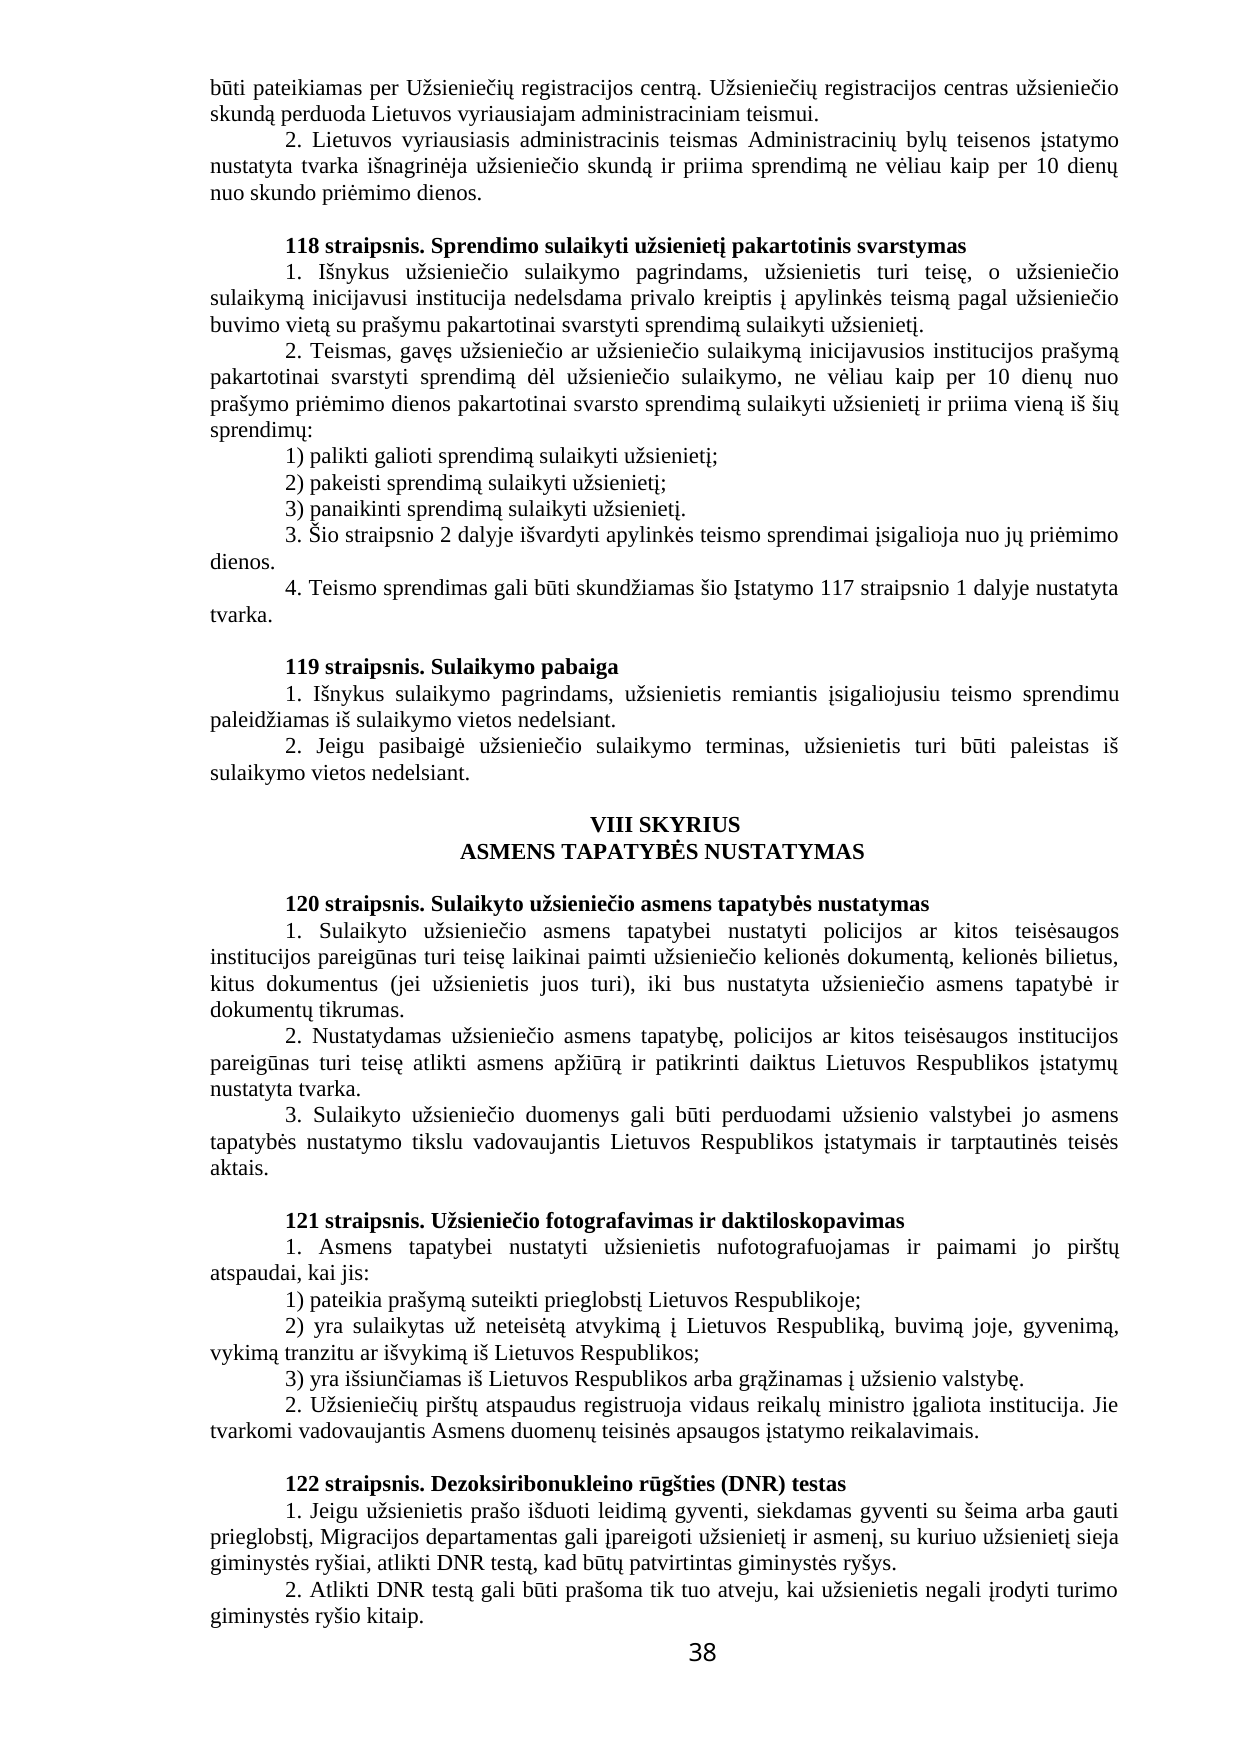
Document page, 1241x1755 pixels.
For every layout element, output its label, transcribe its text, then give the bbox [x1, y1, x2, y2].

text 1. Asmens tapatybei nustatyti užsienietis nufotografuojamas ir paimami jo pirštų atspaudai, kai jis: [210, 1233, 1120, 1286]
text 1) palikti galioti sprendimą sulaikyti užsienietį; [210, 442, 1120, 469]
text 1. Išnykus užsieniečio sulaikymo pagrindams, užsienietis turi teisę, o užsieniečio sulaikymą inicijavusi institucija nedelsdama privalo kreiptis į apylinkės teismą pagal užsieniečio buvimo vietą su prašymu pakartotinai svarstyti sprendimą sulaikyti užsienietį. [210, 258, 1120, 337]
text 3) yra išsiunčiamas iš Lietuvos Respublikos arba grąžinamas į užsienio valstybę. [210, 1365, 1120, 1391]
text 4. Teismo sprendimas gali būti skundžiamas šio Įstatymo 117 straipsnio 1 dalyje nustatyta tvarka. [210, 574, 1120, 627]
text 121 straipsnis. Užsieniečio fotografavimas ir daktiloskopavimas [210, 1207, 1120, 1233]
text 2) yra sulaikytas už neteisėtą atvykimą į Lietuvos Respubliką, buvimą joje, gyvenimą, vykimą tranzitu ar išvykimą iš Lietuvos Respublikos; [210, 1312, 1120, 1365]
text 2. Lietuvos vyriausiasis administracinis teismas Administracinių bylų teisenos įstatymo nustatyta tvarka išnagrinėja užsieniečio skundą ir priima sprendimą ne vėliau kaip per 10 dienų nuo skundo priėmimo dienos. [210, 126, 1120, 205]
text 1. Sulaikyto užsieniečio asmens tapatybei nustatyti policijos ar kitos teisėsaugos institucijos pareigūnas turi teisę laikinai paimti užsieniečio kelionės dokumentą, kelionės bilietus, kitus dokumentus (jei užsienietis juos turi), iki bus nustatyta užsieniečio asmens tapatybė ir dokumentų tikrumas. [210, 917, 1120, 1022]
text 2. Užsieniečių pirštų atspaudus registruoja vidaus reikalų ministro įgaliota institucija. Jie tvarkomi vadovaujantis Asmens duomenų teisinės apsaugos įstatymo reikalavimais. [210, 1391, 1120, 1444]
text 2. Jeigu pasibaigė užsieniečio sulaikymo terminas, užsienietis turi būti paleistas iš sulaikymo vietos nedelsiant. [210, 732, 1120, 785]
text 2) pakeisti sprendimą sulaikyti užsienietį; [210, 469, 1120, 495]
text 1. Išnykus sulaikymo pagrindams, užsienietis remiantis įsigaliojusiu teismo sprendimu paleidžiamas iš sulaikymo vietos nedelsiant. [210, 680, 1120, 732]
text 1) pateikia prašymą suteikti prieglobstį Lietuvos Respublikoje; [210, 1286, 1120, 1312]
text 118 straipsnis. Sprendimo sulaikyti užsienietį pakartotinis svarstymas [210, 232, 1120, 258]
text 2. Teismas, gavęs užsieniečio ar užsieniečio sulaikymą inicijavusios institucijos prašymą pakartotinai svarstyti sprendimą dėl užsieniečio sulaikymo, ne vėliau kaip per 10 dienų nuo prašymo priėmimo dienos pakartotinai svarsto sprendimą sulaikyti užsienietį ir priima vieną iš šių sprendimų: [210, 337, 1120, 442]
text 2. Nustatydamas užsieniečio asmens tapatybę, policijos ar kitos teisėsaugos institucijos pareigūnas turi teisę atlikti asmens apžiūrą ir patikrinti daiktus Lietuvos Respublikos įstatymų nustatyta tvarka. [210, 1022, 1120, 1101]
text 3. Sulaikyto užsieniečio duomenys gali būti perduodami užsienio valstybei jo asmens tapatybės nustatymo tikslu vadovaujantis Lietuvos Respublikos įstatymais ir tarptautinės teisės aktais. [210, 1101, 1120, 1180]
text 119 straipsnis. Sulaikymo pabaiga [210, 653, 1120, 680]
text 3. Šio straipsnio 2 dalyje išvardyti apylinkės teismo sprendimai įsigalioja nuo jų priėmimo dienos. [210, 522, 1120, 574]
text 2. Atlikti DNR testą gali būti prašoma tik tuo atveju, kai užsienietis negali įrodyti turimo giminystės ryšio kitaip. [210, 1576, 1120, 1628]
subtitle VIII SKYRIUS [210, 811, 1120, 838]
subtitle ASMENS TAPATYBĖS NUSTATYMAS [210, 838, 1120, 864]
text 3) panaikinti sprendimą sulaikyti užsienietį. [210, 495, 1120, 522]
text būti pateikiamas per Užsieniečių registracijos centrą. Užsieniečių registracijos centras užsieniečio skundą perduoda Lietuvos vyriausiajam administraciniam teismui. [210, 73, 1120, 126]
text 1. Jeigu užsienietis prašo išduoti leidimą gyventi, siekdamas gyventi su šeima arba gauti prieglobstį, Migracijos departamentas gali įpareigoti užsienietį ir asmenį, su kuriuo užsienietį sieja giminystės ryšiai, atlikti DNR testą, kad būtų patvirtintas giminystės ryšys. [210, 1497, 1120, 1576]
subtitle 122 straipsnis. Dezoksiribonukleino rūgšties (DNR) testas [210, 1470, 1120, 1497]
text 120 straipsnis. Sulaikyto užsieniečio asmens tapatybės nustatymas [210, 891, 1120, 917]
